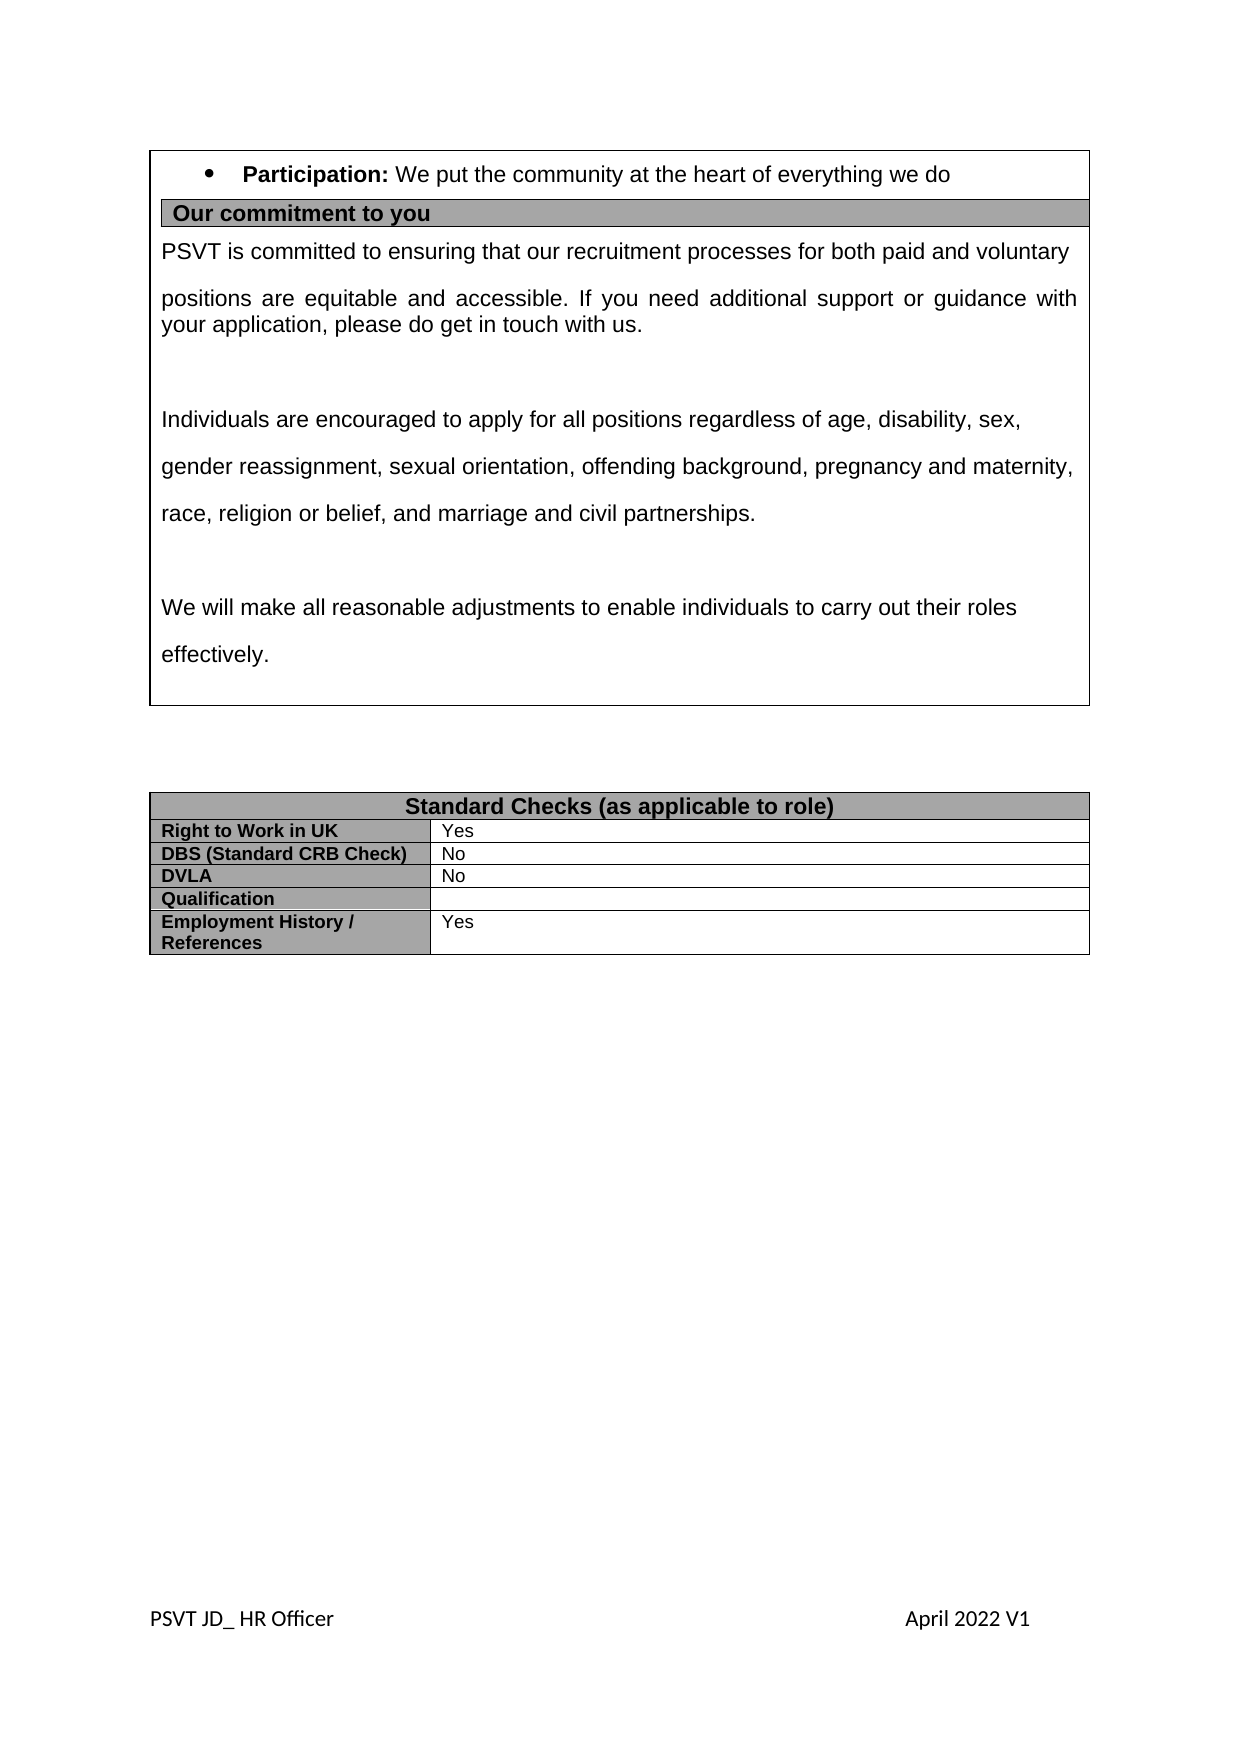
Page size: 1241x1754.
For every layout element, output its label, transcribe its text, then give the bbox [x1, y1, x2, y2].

table_cell Yes [431, 911, 1089, 954]
table_cell No [431, 865, 1089, 887]
table_cell Qualification [151, 888, 430, 909]
table_cell Right to Work in UK [151, 820, 430, 842]
table_cell No [431, 843, 1089, 864]
table_cell DVLA [151, 865, 430, 887]
table_header Our commitment to you [162, 200, 1089, 226]
table_cell DBS (Standard CRB Check) [151, 843, 430, 864]
table_cell Employment History / References [151, 911, 430, 954]
table_cell Essential At least 2 years’ experience in a similar role Excellent organisational and administrative skills Proficient in Microsoft Excel, Word and Outlook software, and with a good understanding of IT systems Attention to detail; able to analyse information, investigate causes and recommend solutions. Excellent written and verbal communication skills Strong interpersonal skills: the ability to work well with others and able to influence across the organisation Desirable Relevant qualification (eg CIPD or equivalent) or understanding of employment law All PSVT staff must meet the following Core Competencies: Customer Focus Through provision of excellent customer service, ensures the Customer is at the heart of everything we do. Teamwork Works collaboratively across the organisation to achieve PSVT’s goals and objectives. Making things happen Has a ‘can-do’ attitude to the role and identifies solutions to maximise performance in a timely manner. Role Model Represents PSVT at all times, and acts in manner that is professional, courteous and helpful. All staff must also adhere to PSVT’s values: Integrity: You can trust us to do what we say Respect: We value diversity and treat everyone fairly Knowledge: We are always learning and improving Passion: We really care about both the past and future of Port Sunlight Creativity: We are problem-solvers and openly share our ideas through partner-ship working Participation: We put the community at the heart of everything we do PSVT is committed to ensuring that our recruitment processes for both paid and voluntary positions are equitable and accessible. If you need additional support or guidance with your application, please do get in touch with us. Individuals are encouraged to apply for all positions regardless of age, disability, sex, gender reassignment, sexual orientation, offending background, pregnancy and maternity, race, religion or belief, and marriage and civil partnerships. We will make all reasonable adjustments to enable individuals to carry out their roles effectively. [151, 151, 1089, 704]
table_cell [431, 888, 1089, 909]
table_header Standard Checks (as applicable to role) [151, 793, 1089, 819]
table_cell Yes [431, 820, 1089, 842]
